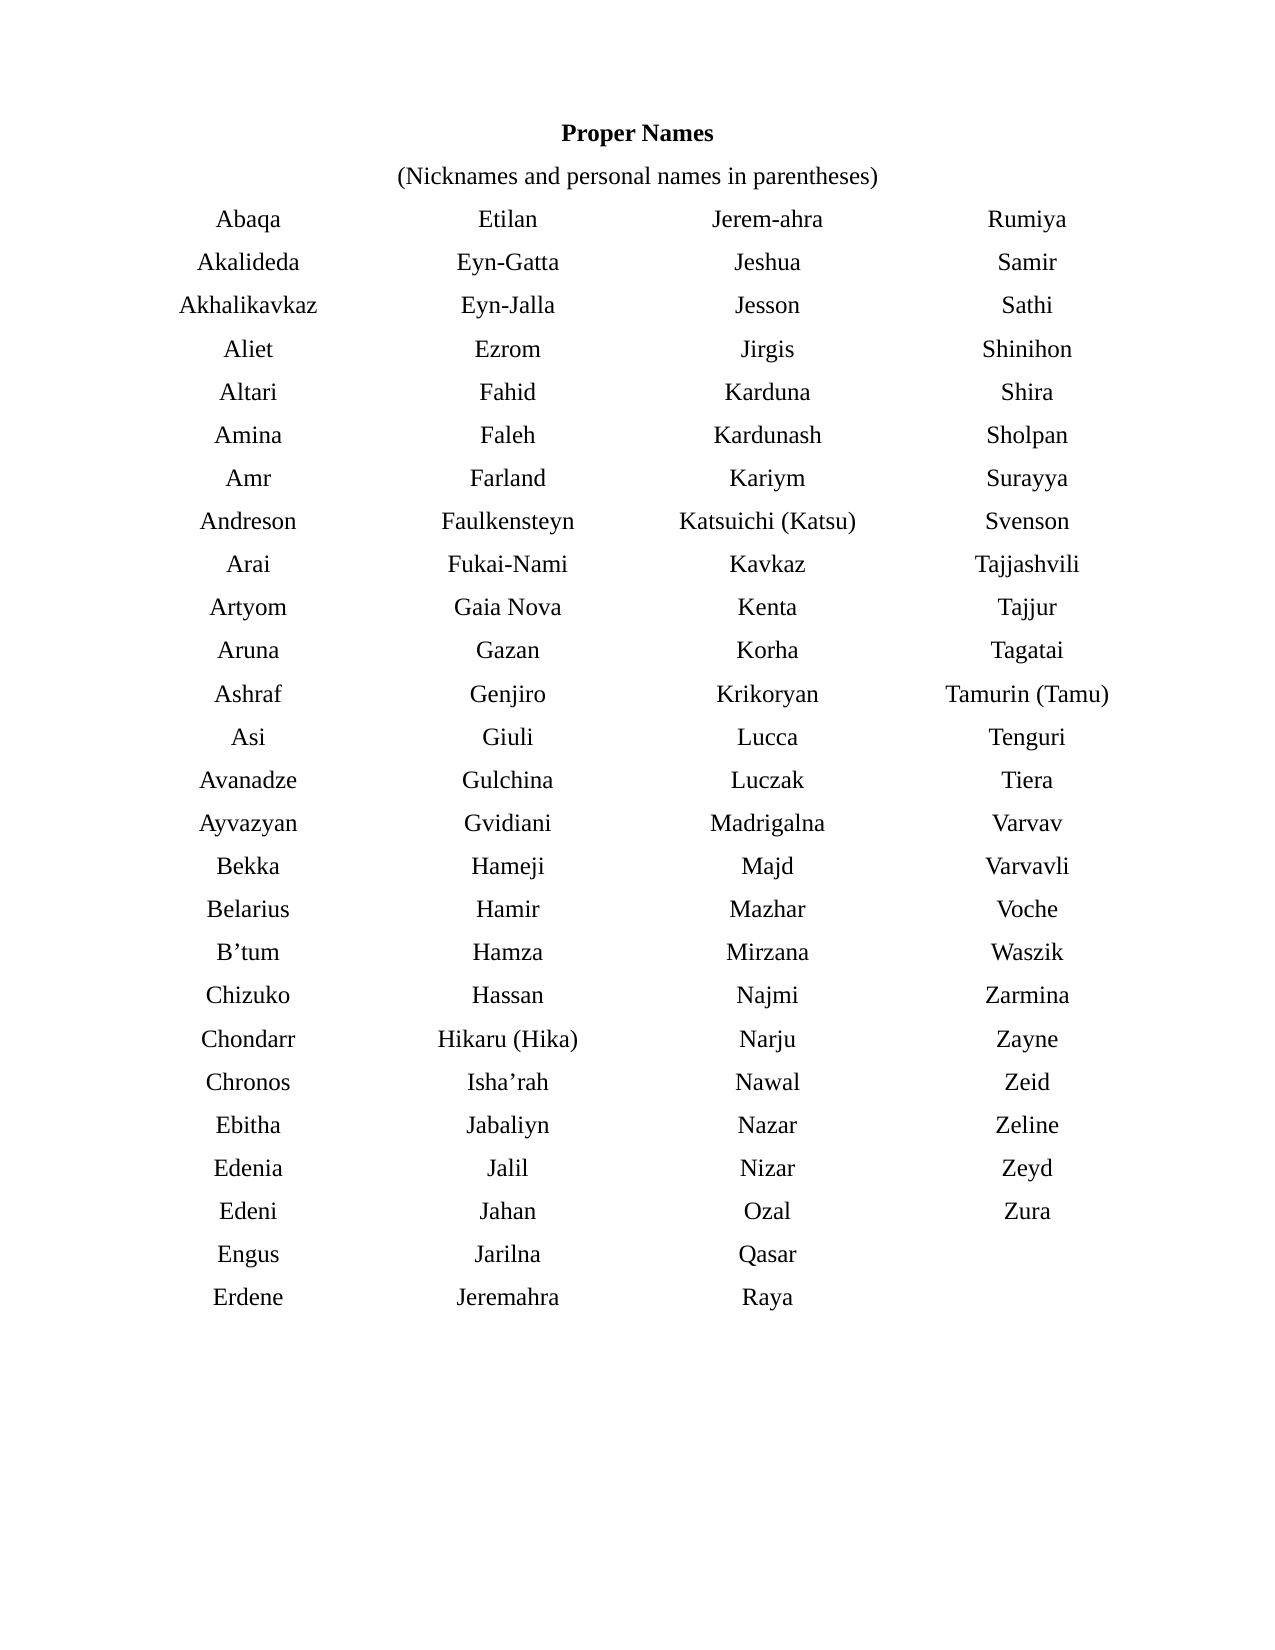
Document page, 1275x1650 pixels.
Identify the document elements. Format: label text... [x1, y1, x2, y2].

text Korha [637, 636, 897, 664]
text Zeid [897, 1067, 1157, 1096]
text Raya [637, 1282, 897, 1311]
text Aruna [118, 636, 378, 664]
text Nizar [637, 1153, 897, 1182]
text Asi [118, 722, 378, 751]
text Chronos [118, 1067, 378, 1096]
text Chondarr [118, 1024, 378, 1052]
text Nawal [637, 1067, 897, 1096]
text B’tum [118, 937, 378, 966]
text Aliet [118, 334, 378, 362]
text Narju [637, 1024, 897, 1052]
text Ayvazyan [118, 808, 378, 837]
text Katsuichi (Katsu) [637, 506, 897, 535]
text Jarilna [378, 1239, 637, 1268]
text Akalideda [118, 247, 378, 276]
text Andreson [118, 506, 378, 535]
text Hikaru (Hika) [378, 1024, 637, 1052]
text Hassan [378, 981, 637, 1009]
text Arai [118, 549, 378, 578]
text Kavkaz [637, 549, 897, 578]
text Krikoryan [637, 679, 897, 707]
text Etilan [378, 204, 637, 233]
text Kariym [637, 463, 897, 492]
text Rumiya [897, 204, 1157, 233]
text Fukai-Nami [378, 549, 637, 578]
text Zeline [897, 1110, 1157, 1139]
text Shinihon [897, 334, 1157, 362]
text Ashraf [118, 679, 378, 707]
text Tagatai [897, 636, 1157, 664]
text Jabaliyn [378, 1110, 637, 1139]
text Samir [897, 247, 1157, 276]
text Ozal [637, 1196, 897, 1225]
text Giuli [378, 722, 637, 751]
text Edeni [118, 1196, 378, 1225]
text Eyn-Gatta [378, 247, 637, 276]
text Gaia Nova [378, 592, 637, 621]
text Ezrom [378, 334, 637, 362]
text Waszik [897, 937, 1157, 966]
text Kardunash [637, 420, 897, 449]
text Voche [897, 894, 1157, 923]
text Engus [118, 1239, 378, 1268]
text Svenson [897, 506, 1157, 535]
text Bekka [118, 851, 378, 880]
text Hamza [378, 937, 637, 966]
text Gulchina [378, 765, 637, 794]
text Nazar [637, 1110, 897, 1139]
text Majd [637, 851, 897, 880]
text Faleh [378, 420, 637, 449]
text Karduna [637, 377, 897, 406]
text Amr [118, 463, 378, 492]
text Varvav [897, 808, 1157, 837]
text Surayya [897, 463, 1157, 492]
text Jirgis [637, 334, 897, 362]
text Jalil [378, 1153, 637, 1182]
text Mirzana [637, 937, 897, 966]
text Faulkensteyn [378, 506, 637, 535]
text Edenia [118, 1153, 378, 1182]
text Lucca [637, 722, 897, 751]
text Zeyd [897, 1153, 1157, 1182]
text Farland [378, 463, 637, 492]
text Belarius [118, 894, 378, 923]
text Eyn-Jalla [378, 291, 637, 319]
text Kenta [637, 592, 897, 621]
text Tajjashvili [897, 549, 1157, 578]
text Amina [118, 420, 378, 449]
text Genjiro [378, 679, 637, 707]
text Jeshua [637, 247, 897, 276]
text Avanadze [118, 765, 378, 794]
text Hamir [378, 894, 637, 923]
text Zayne [897, 1024, 1157, 1052]
text Jeremahra [378, 1282, 637, 1311]
text Tamurin (Tamu) [897, 679, 1157, 707]
text Jesson [637, 291, 897, 319]
text Shira [897, 377, 1157, 406]
text Najmi [637, 981, 897, 1009]
text Luczak [637, 765, 897, 794]
text Artyom [118, 592, 378, 621]
text Mazhar [637, 894, 897, 923]
text Zarmina [897, 981, 1157, 1009]
text Zura [897, 1196, 1157, 1225]
text Proper Names [118, 118, 1157, 147]
text Tajjur [897, 592, 1157, 621]
text Varvavli [897, 851, 1157, 880]
text Sholpan [897, 420, 1157, 449]
text Hameji [378, 851, 637, 880]
text Madrigalna [637, 808, 897, 837]
text Qasar [637, 1239, 897, 1268]
text Chizuko [118, 981, 378, 1009]
text Ebitha [118, 1110, 378, 1139]
text Fahid [378, 377, 637, 406]
text (Nicknames and personal names in parentheses) [118, 161, 1157, 190]
text Gazan [378, 636, 637, 664]
text Jahan [378, 1196, 637, 1225]
text Abaqa [118, 204, 378, 233]
text Jerem-ahra [637, 204, 897, 233]
text Tenguri [897, 722, 1157, 751]
text Altari [118, 377, 378, 406]
text Tiera [897, 765, 1157, 794]
text Erdene [118, 1282, 378, 1311]
text Akhalikavkaz [118, 291, 378, 319]
text Sathi [897, 291, 1157, 319]
text Isha’rah [378, 1067, 637, 1096]
text Gvidiani [378, 808, 637, 837]
